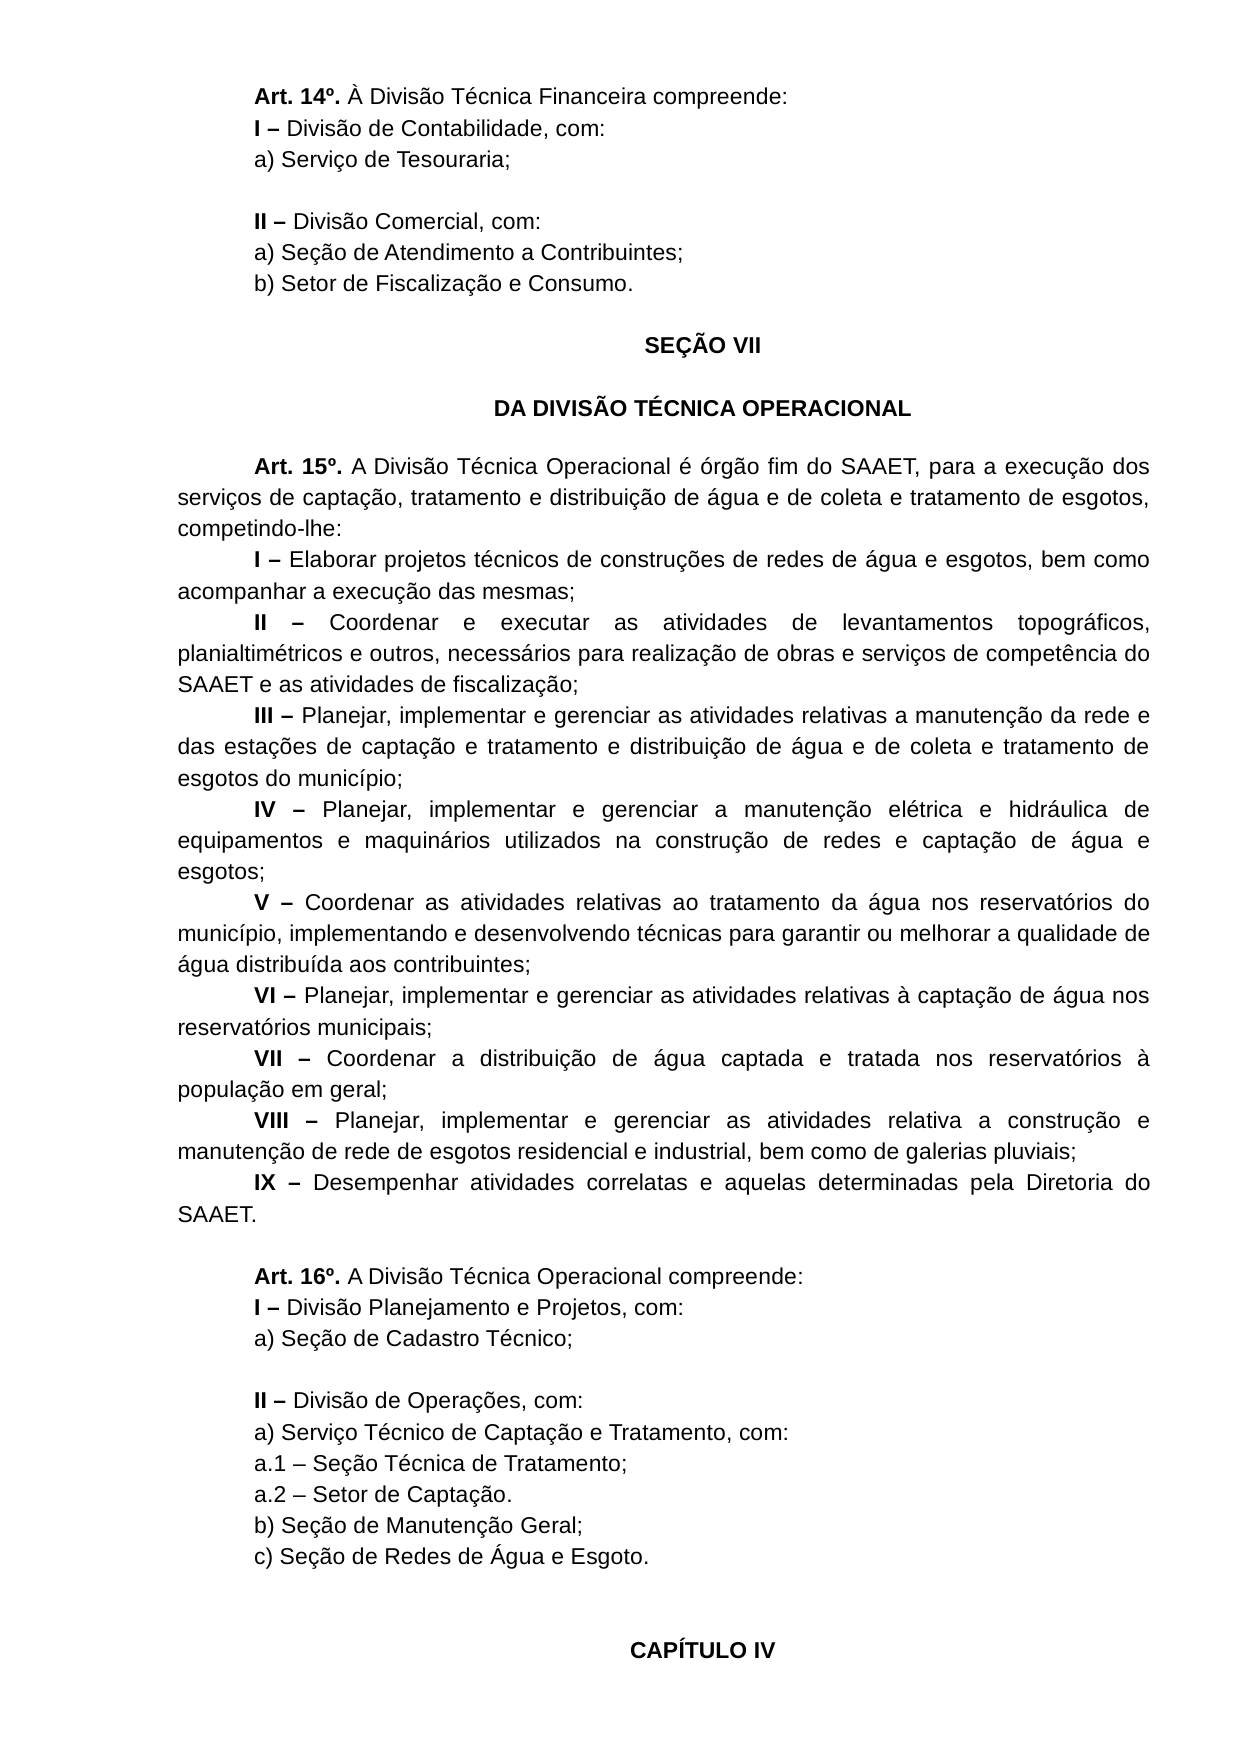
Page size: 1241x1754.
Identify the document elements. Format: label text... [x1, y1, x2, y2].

text Art. 16º. A Divisão Técnica Operacional compreende: [177, 1262, 1152, 1289]
text SEÇÃO VII [177, 332, 1152, 359]
text a) Seção de Cadastro Técnico; [177, 1324, 1152, 1352]
text I – Divisão de Contabilidade, com: [177, 114, 1152, 141]
text I – Elaborar projetos técnicos de construções de redes de água e esgotos, bem como acompanhar a execução das mesmas; [177, 546, 1152, 604]
text a) Serviço Técnico de Captação e Tratamento, com: [177, 1418, 1152, 1445]
text a) Serviço de Tesouraria; [177, 145, 1152, 172]
text a.2 – Setor de Captação. [177, 1480, 1152, 1507]
text a.1 – Seção Técnica de Tratamento; [177, 1449, 1152, 1476]
text a) Seção de Atendimento a Contribuintes; [177, 238, 1152, 266]
text IV – Planejar, implementar e gerenciar a manutenção elétrica e hidráulica de equipamentos e maquinários utilizados na construção de redes e captação de água e esgotos; [177, 795, 1152, 884]
text Art. 15º. A Divisão Técnica Operacional é órgão fim do SAAET, para a execução dos serviços de captação, tratamento e distribuição de água e de coleta e tratamento de esgotos, competindo-lhe: [177, 452, 1152, 542]
text II – Divisão Comercial, com: [177, 207, 1152, 234]
text V – Coordenar as atividades relativas ao tratamento da água nos reservatórios do município, implementando e desenvolvendo técnicas para garantir ou melhorar a qualidade de água distribuída aos contribuintes; [177, 888, 1152, 978]
text b) Setor de Fiscalização e Consumo. [177, 269, 1152, 297]
text Art. 14º. À Divisão Técnica Financeira compreende: [177, 83, 1152, 110]
text VIII – Planejar, implementar e gerenciar as atividades relativa a construção e manutenção de rede de esgotos residencial e industrial, bem como de galerias pluviais; [177, 1106, 1152, 1165]
text III – Planejar, implementar e gerenciar as atividades relativas a manutenção da rede e das estações de captação e tratamento e distribuição de água e de coleta e tratamento de esgotos do município; [177, 702, 1152, 791]
text b) Seção de Manutenção Geral; [177, 1511, 1152, 1538]
text II – Divisão de Operações, com: [177, 1387, 1152, 1414]
text c) Seção de Redes de Água e Esgoto. [177, 1542, 1152, 1569]
text DA DIVISÃO TÉCNICA OPERACIONAL [177, 394, 1152, 421]
text VI – Planejar, implementar e gerenciar as atividades relativas à captação de água nos reservatórios municipais; [177, 982, 1152, 1040]
text I – Divisão Planejamento e Projetos, com: [177, 1293, 1152, 1320]
text VII – Coordenar a distribuição de água captada e tratada nos reservatórios à população em geral; [177, 1044, 1152, 1102]
text IX – Desempenhar atividades correlatas e aquelas determinadas pela Diretoria do SAAET. [177, 1169, 1152, 1227]
text CAPÍTULO IV [177, 1636, 1152, 1663]
text II – Coordenar e executar as atividades de levantamentos topográficos, planialtimétricos e outros, necessários para realização de obras e serviços de competência do SAAET e as atividades de fiscalização; [177, 608, 1152, 697]
